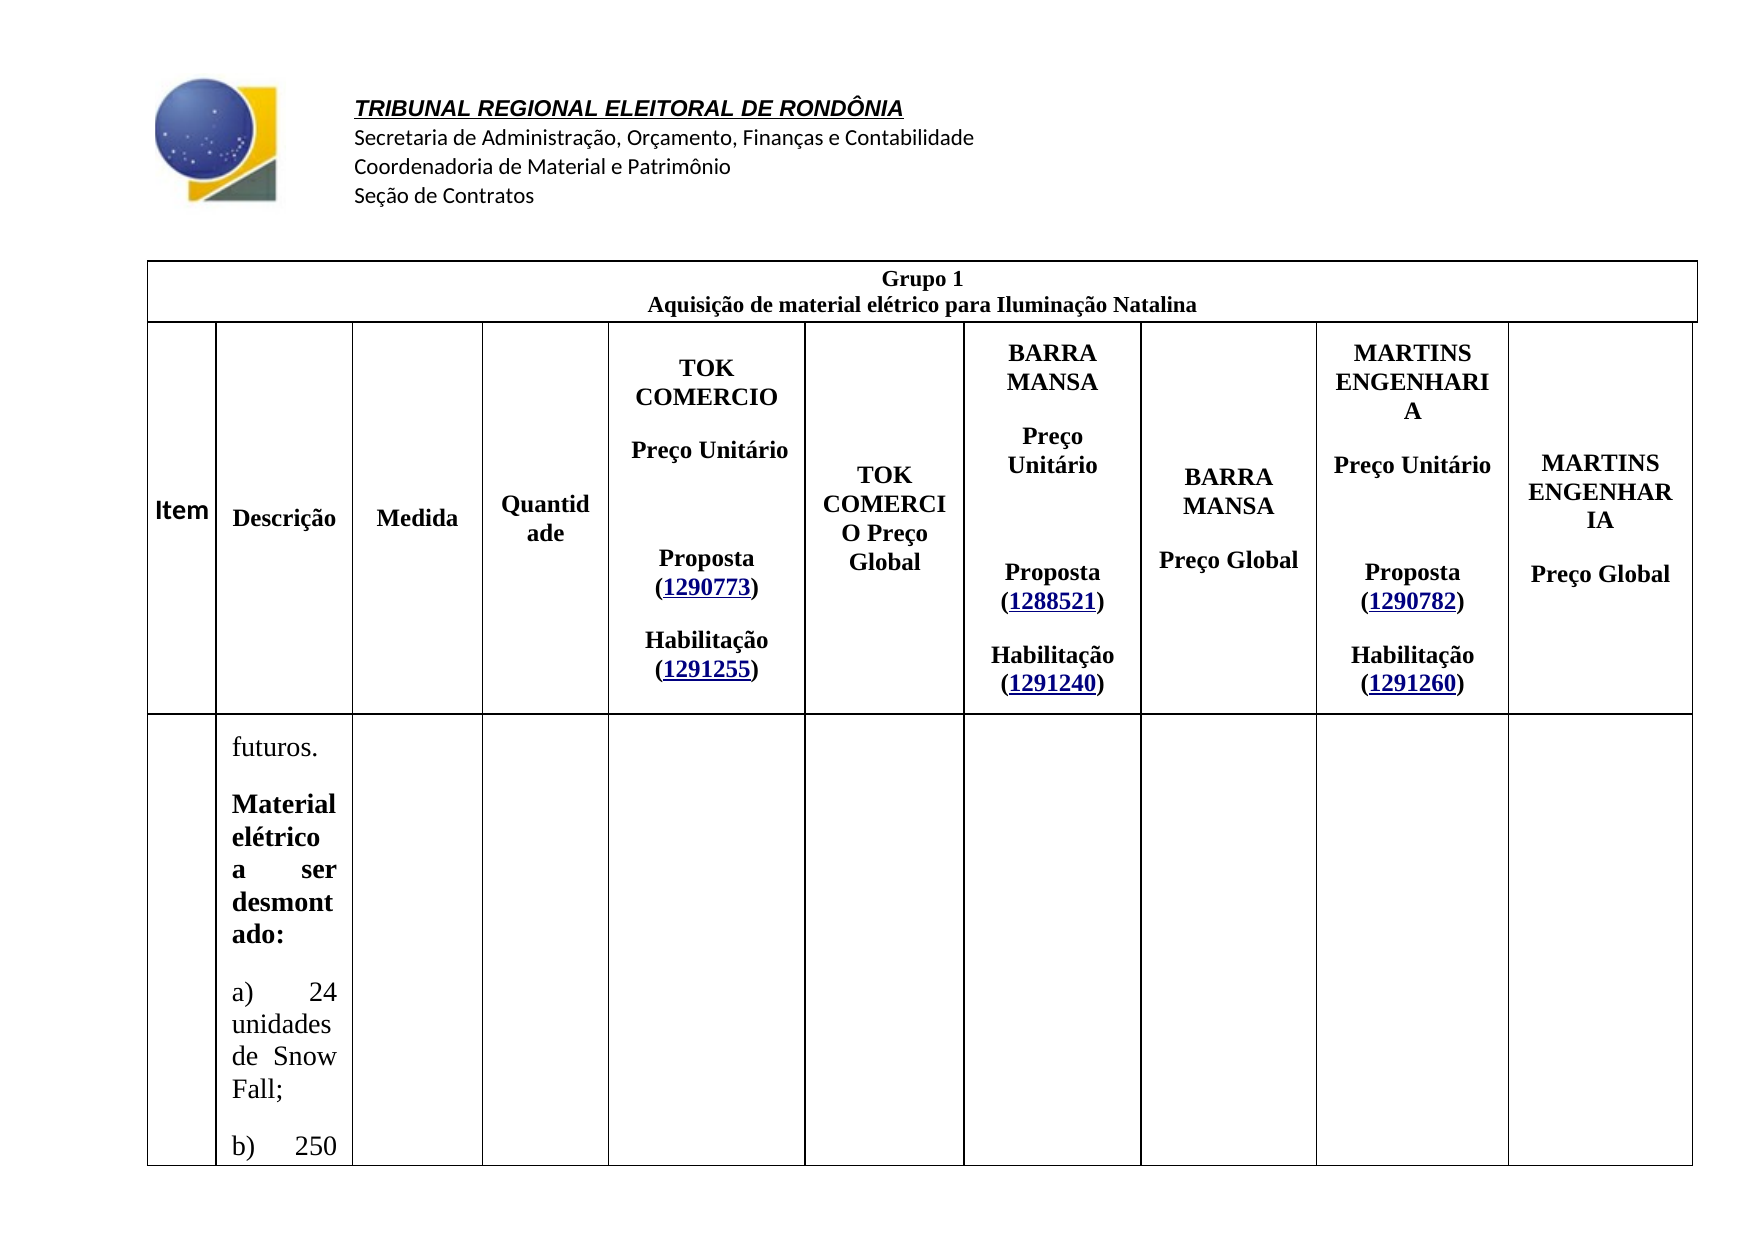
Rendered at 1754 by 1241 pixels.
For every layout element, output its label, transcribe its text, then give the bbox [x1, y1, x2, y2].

table_cell Quantidade [483, 323, 608, 713]
table_header Grupo 1 Aquisição de material elétrico para Iluminação Natalina [148, 262, 1697, 321]
table_cell [806, 715, 963, 1165]
table_cell Medida [353, 323, 482, 713]
table_cell [1509, 715, 1692, 1165]
table_cell Descrição [217, 323, 352, 713]
table_cell [1142, 715, 1316, 1165]
table_cell futuros. Material elétrico a ser desmontado: a) 24 unidades de Snow Fall; b) 250 [217, 715, 352, 1165]
table_cell MARTINS ENGENHARIA Preço Global [1509, 323, 1692, 713]
table_cell [1693, 323, 1697, 713]
table_cell [353, 715, 482, 1165]
table_cell [965, 715, 1140, 1165]
table_cell TOK COMERCIO Preço Global [806, 323, 963, 713]
table_cell BARRA MANSA Preço Unitário Proposta (1288521) Habilitação (1291240) [965, 323, 1140, 713]
table_cell MARTINS ENGENHARIA Preço Unitário Proposta (1290782) Habilitação (1291260) [1317, 323, 1508, 713]
table_cell [1693, 713, 1697, 1165]
table_cell TOK COMERCIO Preço Unitário Proposta (1290773) Habilitação (1291255) [609, 323, 804, 713]
table_cell Item [148, 323, 215, 713]
table_cell BARRA MANSA Preço Global [1142, 323, 1316, 713]
table_cell [148, 715, 215, 1165]
table_cell [609, 715, 804, 1165]
table_cell [483, 715, 608, 1165]
table_cell [1317, 715, 1508, 1165]
